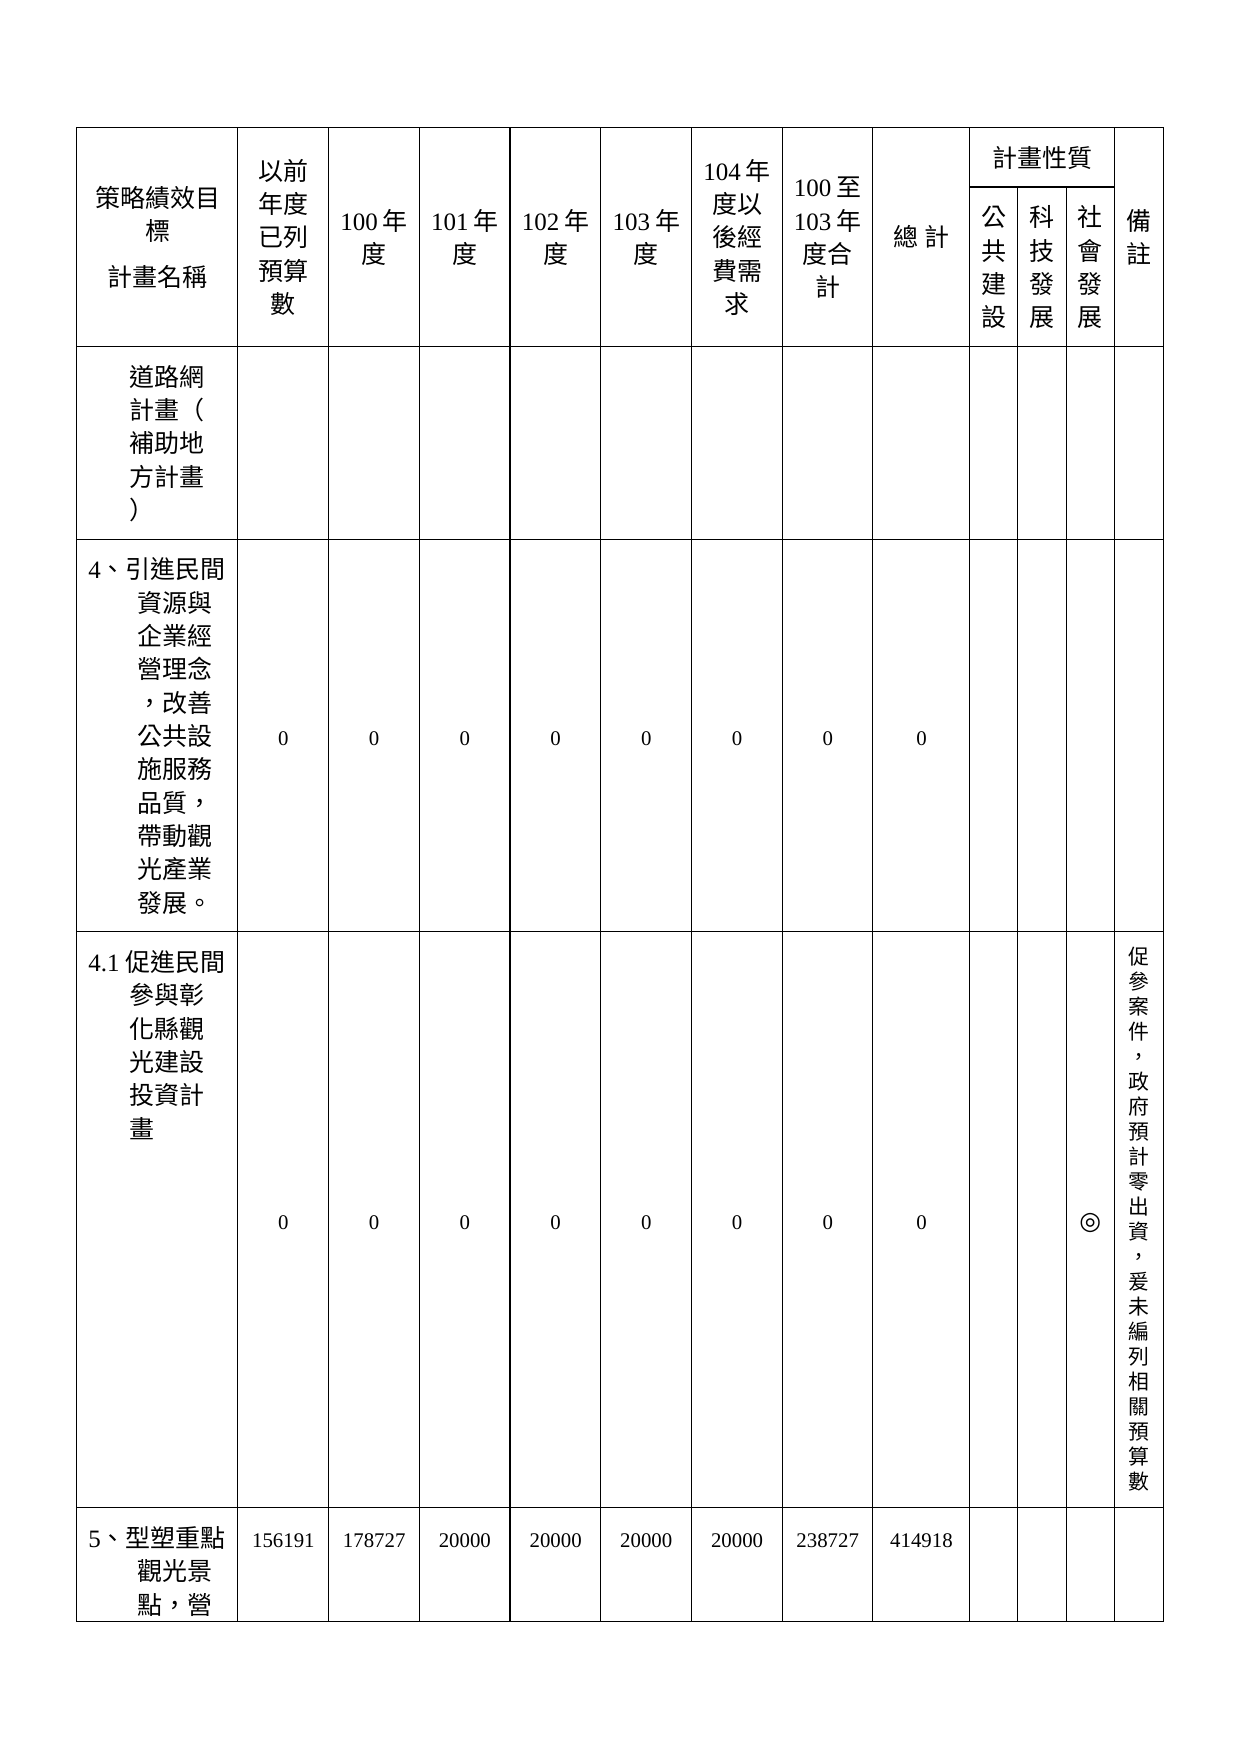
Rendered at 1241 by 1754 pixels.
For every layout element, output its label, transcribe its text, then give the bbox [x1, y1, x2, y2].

table_cell 0 [420, 540, 509, 931]
table_header 策略績效目標 計畫名稱 [77, 128, 237, 346]
table_cell 0 [511, 540, 600, 931]
table_cell [238, 347, 328, 538]
table_header 100至103年度合計 [783, 128, 872, 346]
table_cell [601, 347, 691, 538]
table_header 100年度 [329, 128, 419, 346]
table_cell [1067, 540, 1114, 931]
table_cell [970, 540, 1017, 931]
table_header 101年度 [420, 128, 509, 346]
table_cell [329, 347, 419, 538]
table_cell [420, 347, 509, 538]
table_cell [970, 1508, 1017, 1621]
table_cell 0 [783, 540, 872, 931]
table_header 計畫性質 [970, 128, 1114, 186]
table_cell 0 [873, 932, 969, 1507]
table_cell 0 [238, 932, 328, 1507]
table_cell 178727 [329, 1508, 419, 1621]
table_cell 0 [692, 540, 782, 931]
table_cell 0 [511, 932, 600, 1507]
table_cell 促參案件，政府預計零出資，爰未編列相關預算數 [1115, 932, 1163, 1507]
table_cell 型塑重點觀光景點，營 [77, 1508, 237, 1621]
table_cell [1018, 540, 1066, 931]
table_cell 0 [783, 932, 872, 1507]
table_header 104年度以後經費需求 [692, 128, 782, 346]
table_cell [1018, 347, 1066, 538]
table_cell 20000 [420, 1508, 509, 1621]
table_cell [692, 347, 782, 538]
table_cell 0 [873, 540, 969, 931]
table_cell 20000 [692, 1508, 782, 1621]
table_cell 0 [329, 932, 419, 1507]
table_cell [1115, 347, 1163, 538]
table_header 以前年度已列預算數 [238, 128, 328, 346]
table_cell ◎ [1067, 932, 1114, 1507]
table_cell 0 [601, 932, 691, 1507]
table_cell 0 [601, 540, 691, 931]
table_cell 社會發展 [1067, 188, 1114, 346]
table_cell 238727 [783, 1508, 872, 1621]
table_cell [1067, 1508, 1114, 1621]
table_cell 科技發展 [1018, 188, 1066, 346]
table_cell [1018, 1508, 1066, 1621]
table_cell 4.1 促進民間參與彰化縣觀光建設投資計畫 [77, 932, 237, 1507]
table_cell 公共建設 [970, 188, 1017, 346]
table_header 102年度 [511, 128, 600, 346]
table_cell 20000 [601, 1508, 691, 1621]
table_cell [511, 347, 600, 538]
table_header 103年度 [601, 128, 691, 346]
table_cell 0 [329, 540, 419, 931]
table_header 總 計 [873, 128, 969, 346]
table_cell 引進民間資源與企業經營理念，改善公共設施服務品質，帶動觀光產業發展。 [77, 540, 237, 931]
table_cell [873, 347, 969, 538]
table_cell 20000 [511, 1508, 600, 1621]
table_cell [970, 347, 1017, 538]
table_cell [1115, 540, 1163, 931]
table_cell [1115, 1508, 1163, 1621]
table_cell 0 [238, 540, 328, 931]
table_cell 0 [692, 932, 782, 1507]
table_header 備註 [1115, 128, 1163, 346]
table_cell 156191 [238, 1508, 328, 1621]
table_cell 0 [420, 932, 509, 1507]
table_cell [970, 932, 1017, 1507]
table_cell [783, 347, 872, 538]
table_cell 道路網計畫（補助地方計畫） [77, 347, 237, 538]
table_cell 414918 [873, 1508, 969, 1621]
table_cell [1067, 347, 1114, 538]
table_cell [1018, 932, 1066, 1507]
